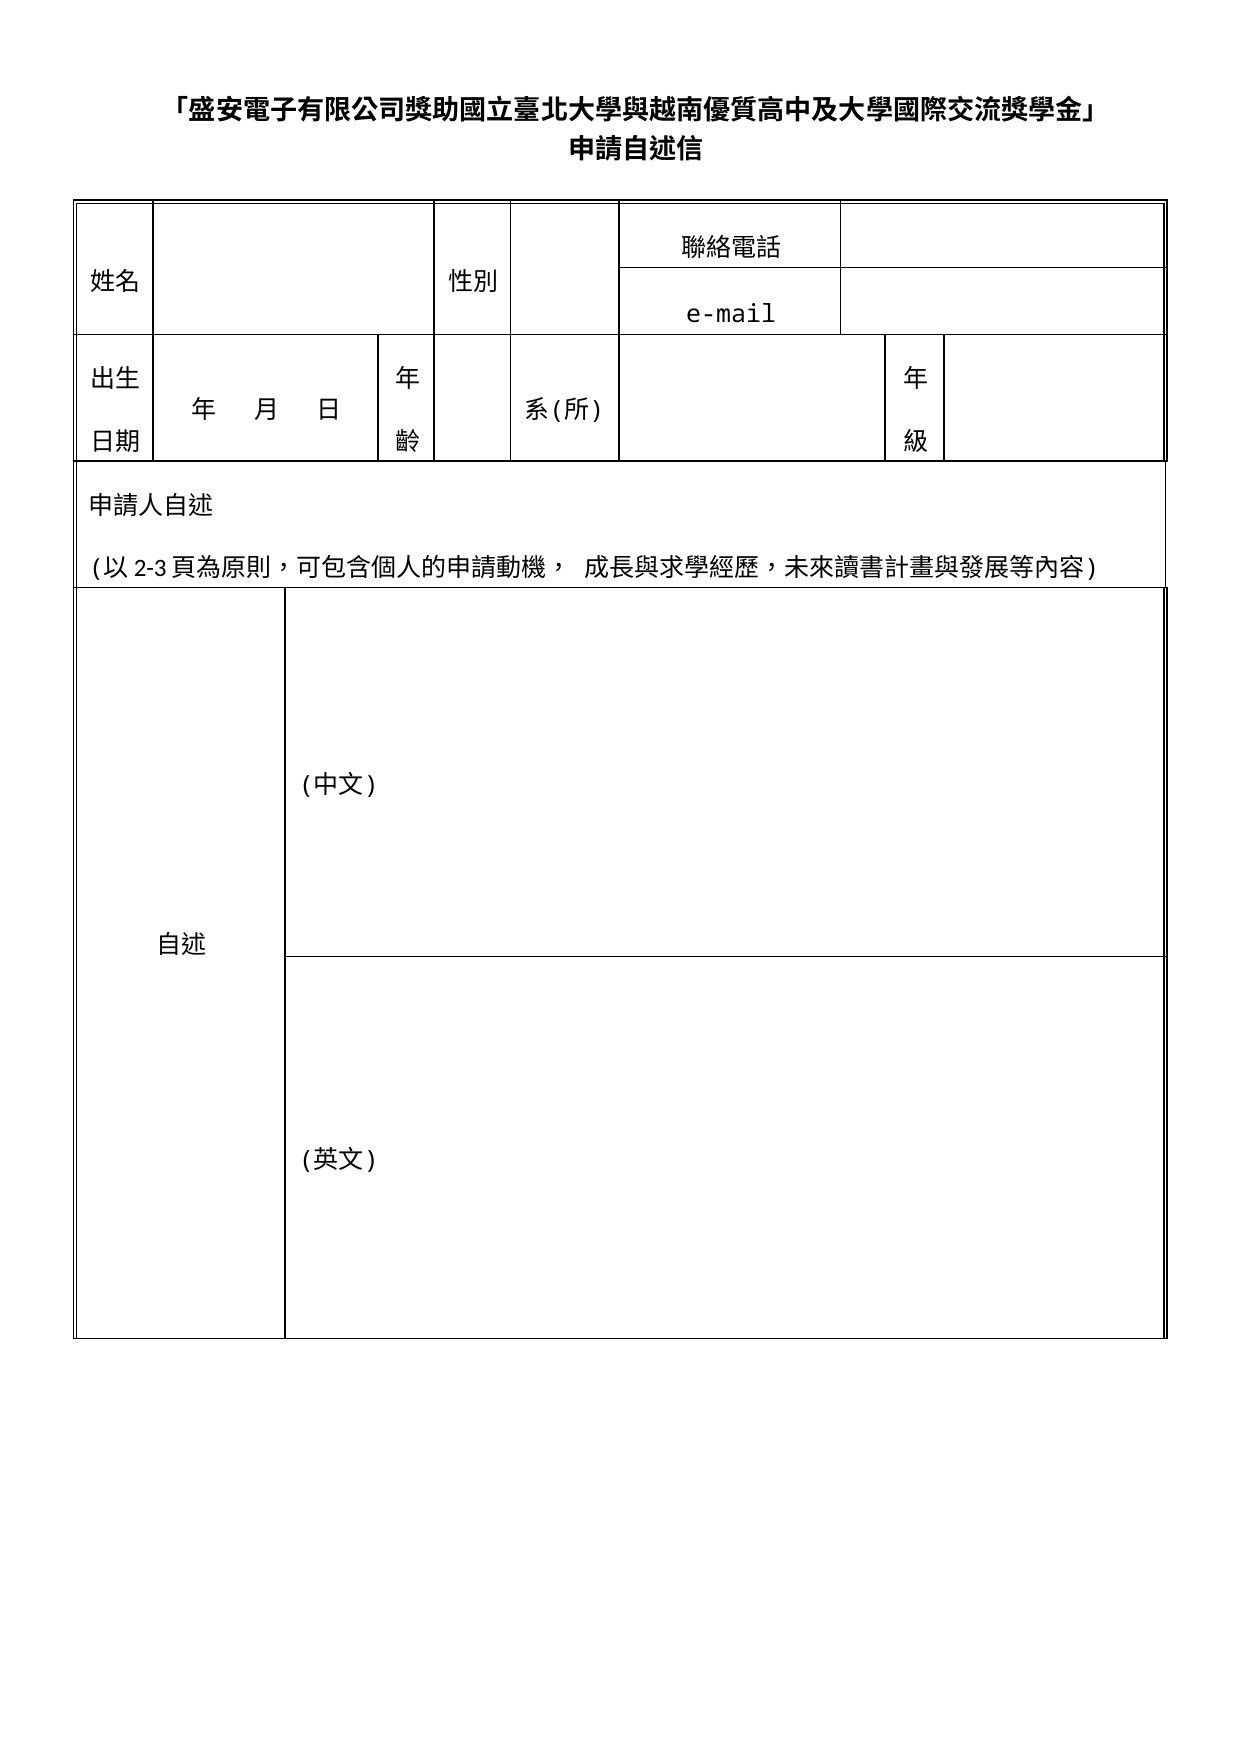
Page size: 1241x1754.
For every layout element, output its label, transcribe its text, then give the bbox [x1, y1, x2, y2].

table_cell 出生日期 [77, 335, 152, 460]
table_header 性別 [435, 204, 510, 334]
table_cell 年 級 [886, 335, 943, 460]
table_cell 年 齡 [379, 335, 433, 460]
table_cell 自述 [77, 588, 284, 1338]
table_header [154, 204, 433, 334]
table_header [511, 204, 618, 334]
table_cell [620, 335, 884, 460]
table_cell e-mail [620, 268, 840, 334]
text 「盛安電子有限公司獎助國立臺北大學與越南優質高中及大學國際交流獎學金」 [75, 88, 1196, 127]
table_header 聯絡電話 [620, 204, 840, 266]
table_header [841, 204, 1163, 266]
table_cell [435, 335, 510, 460]
table_cell 年 月 日 [154, 335, 377, 460]
table_cell [841, 268, 1163, 334]
table_header 姓名 [77, 204, 152, 334]
table_cell (中文) [286, 588, 1163, 956]
text 申請自述信 [75, 127, 1196, 166]
table_cell 系(所) [511, 335, 618, 460]
table_cell (英文) [286, 957, 1163, 1338]
table_cell [945, 335, 1163, 460]
table_cell 申請人自述 (以2-3頁為原則，可包含個人的申請動機， 成長與求學經歷，未來讀書計畫與發展等內容) [77, 462, 1165, 587]
